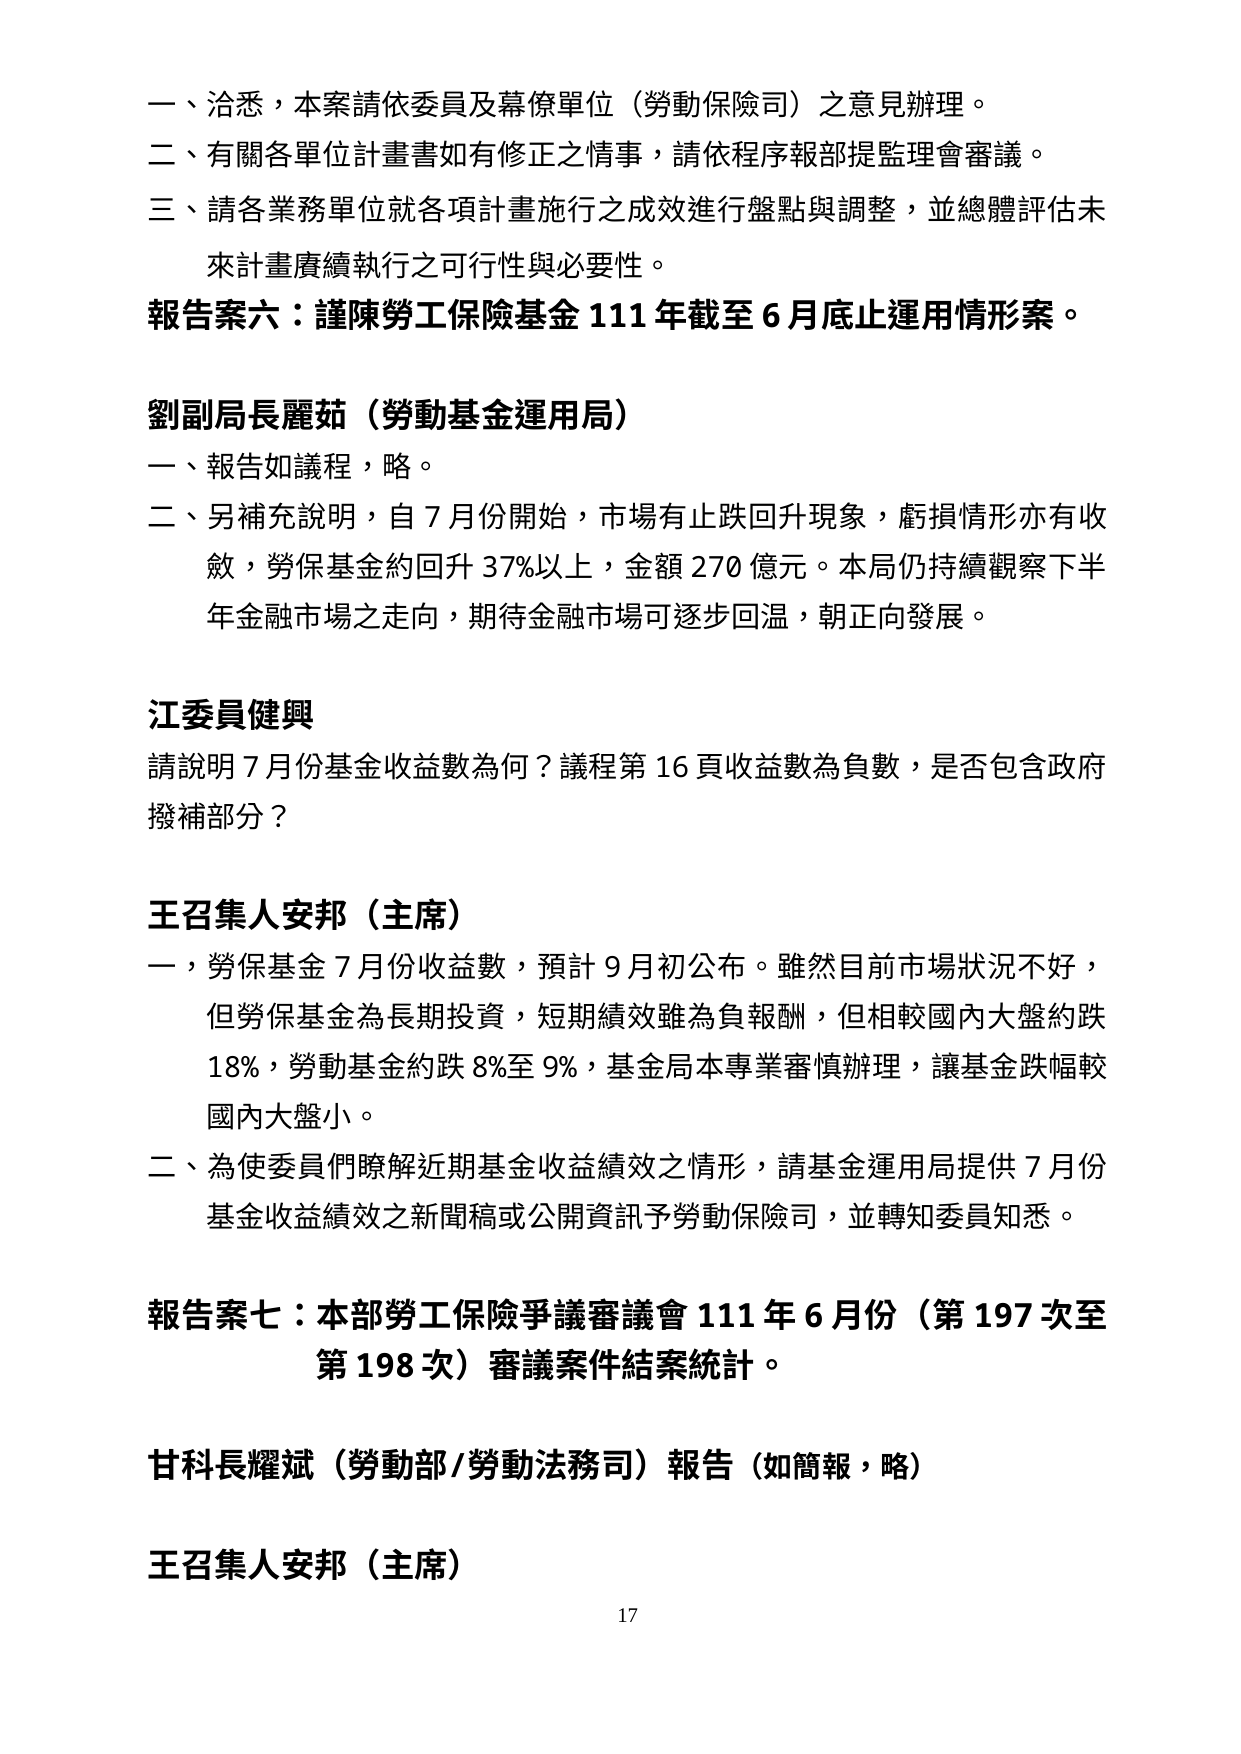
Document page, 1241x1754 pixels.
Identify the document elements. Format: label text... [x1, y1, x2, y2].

text 報告案七：本部勞工保險爭議審議會111年6月份（第197次至第198次）審議案件結案統計。 [148, 1287, 1107, 1387]
text 一、洽悉，本案請依委員及幕僚單位（勞動保險司）之意見辦理。 [148, 75, 1107, 125]
text 王召集人安邦（主席） [148, 1537, 1107, 1587]
text 請說明7月份基金收益數為何？議程第16頁收益數為負數，是否包含政府撥補部分？ [148, 737, 1107, 837]
text 報告案六：謹陳勞工保險基金111年截至6月底止運用情形案。 [148, 287, 1107, 337]
text 王召集人安邦（主席） [148, 887, 1107, 937]
text 二、另補充說明，自7月份開始，市場有止跌回升現象，虧損情形亦有收斂，勞保基金約回升37%以上，金額270億元。本局仍持續觀察下半年金融市場之走向，期待金融市場可逐步回温，朝正向發展。 [148, 487, 1107, 637]
text 甘科長耀斌（勞動部/勞動法務司）報告（如簡報，略） [148, 1437, 1107, 1487]
text 一，勞保基金7月份收益數，預計9月初公布。雖然目前市場狀況不好，但勞保基金為長期投資，短期績效雖為負報酬，但相較國內大盤約跌18%，勞動基金約跌8%至9%，基金局本專業審慎辦理，讓基金跌幅較國內大盤小。 [148, 937, 1107, 1137]
text 三、請各業務單位就各項計畫施行之成效進行盤點與調整，並總體評估未來計畫賡續執行之可行性與必要性。 [148, 175, 1107, 287]
text 江委員健興 [148, 687, 1107, 737]
text 一、報告如議程，略。 [148, 437, 1107, 487]
text 二、為使委員們瞭解近期基金收益績效之情形，請基金運用局提供7月份基金收益績效之新聞稿或公開資訊予勞動保險司，並轉知委員知悉。 [148, 1137, 1107, 1237]
text 劉副局長麗茹（勞動基金運用局） [148, 387, 1107, 437]
text 二、有關各單位計畫書如有修正之情事，請依程序報部提監理會審議。 [148, 125, 1107, 175]
